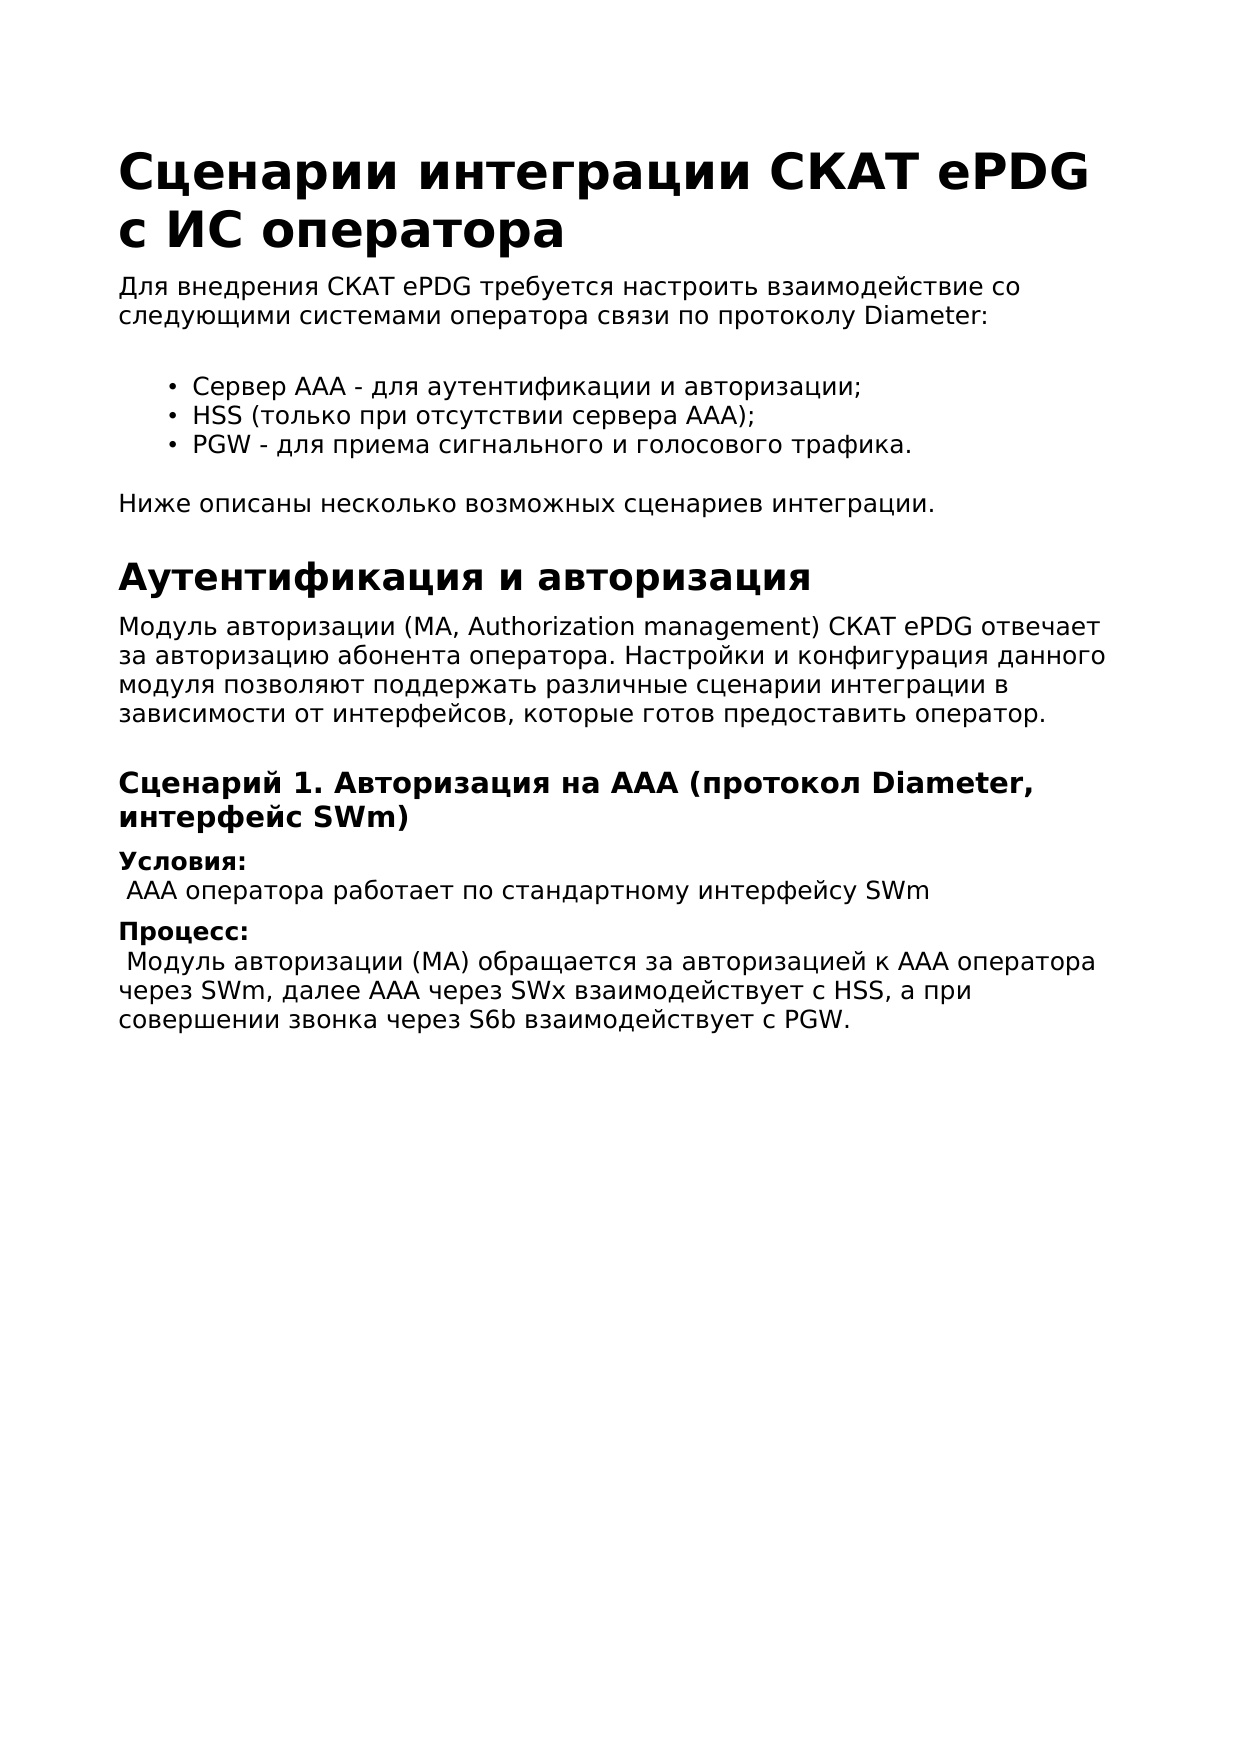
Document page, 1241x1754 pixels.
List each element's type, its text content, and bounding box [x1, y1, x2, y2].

subtitle Аутентификация и авторизация [118, 556, 1122, 600]
text Процесс: Модуль авторизации (МА) обращается за авторизацией к AAA оператора через SWm, далее AAA через SWx взаимодействует с HSS, а при совершении звонка через S6b взаимодействует с PGW. [118, 918, 1122, 1034]
subtitle Сценарии интеграции СКАТ ePDG с ИС оператора [118, 143, 1122, 259]
list HSS (только при отсутствии сервера AAA); [177, 402, 1122, 431]
list Сервер AAA - для аутентификации и авторизации; [177, 372, 1122, 402]
text Модуль авторизации (MA, Authorization management) СКАТ ePDG отвечает за авторизацию абонента оператора. Настройки и конфигурация данного модуля позволяют поддержать различные сценарии интеграции в зависимости от интерфейсов, которые готов предоставить оператор. [118, 612, 1122, 729]
text Условия: AAA оператора работает по стандартному интерфейсу SWm [118, 847, 1122, 905]
list PGW - для приема сигнального и голосового трафика. [177, 431, 1122, 460]
text Ниже описаны несколько возможных сценариев интеграции. [118, 489, 1122, 518]
subtitle Сценарий 1. Авторизация на ААА (протокол Diameter, интерфейс SWm) [118, 766, 1122, 834]
text Для внедрения СКАТ ePDG требуется настроить взаимодействие со следующими системами оператора связи по протоколу Diameter: [118, 272, 1122, 330]
